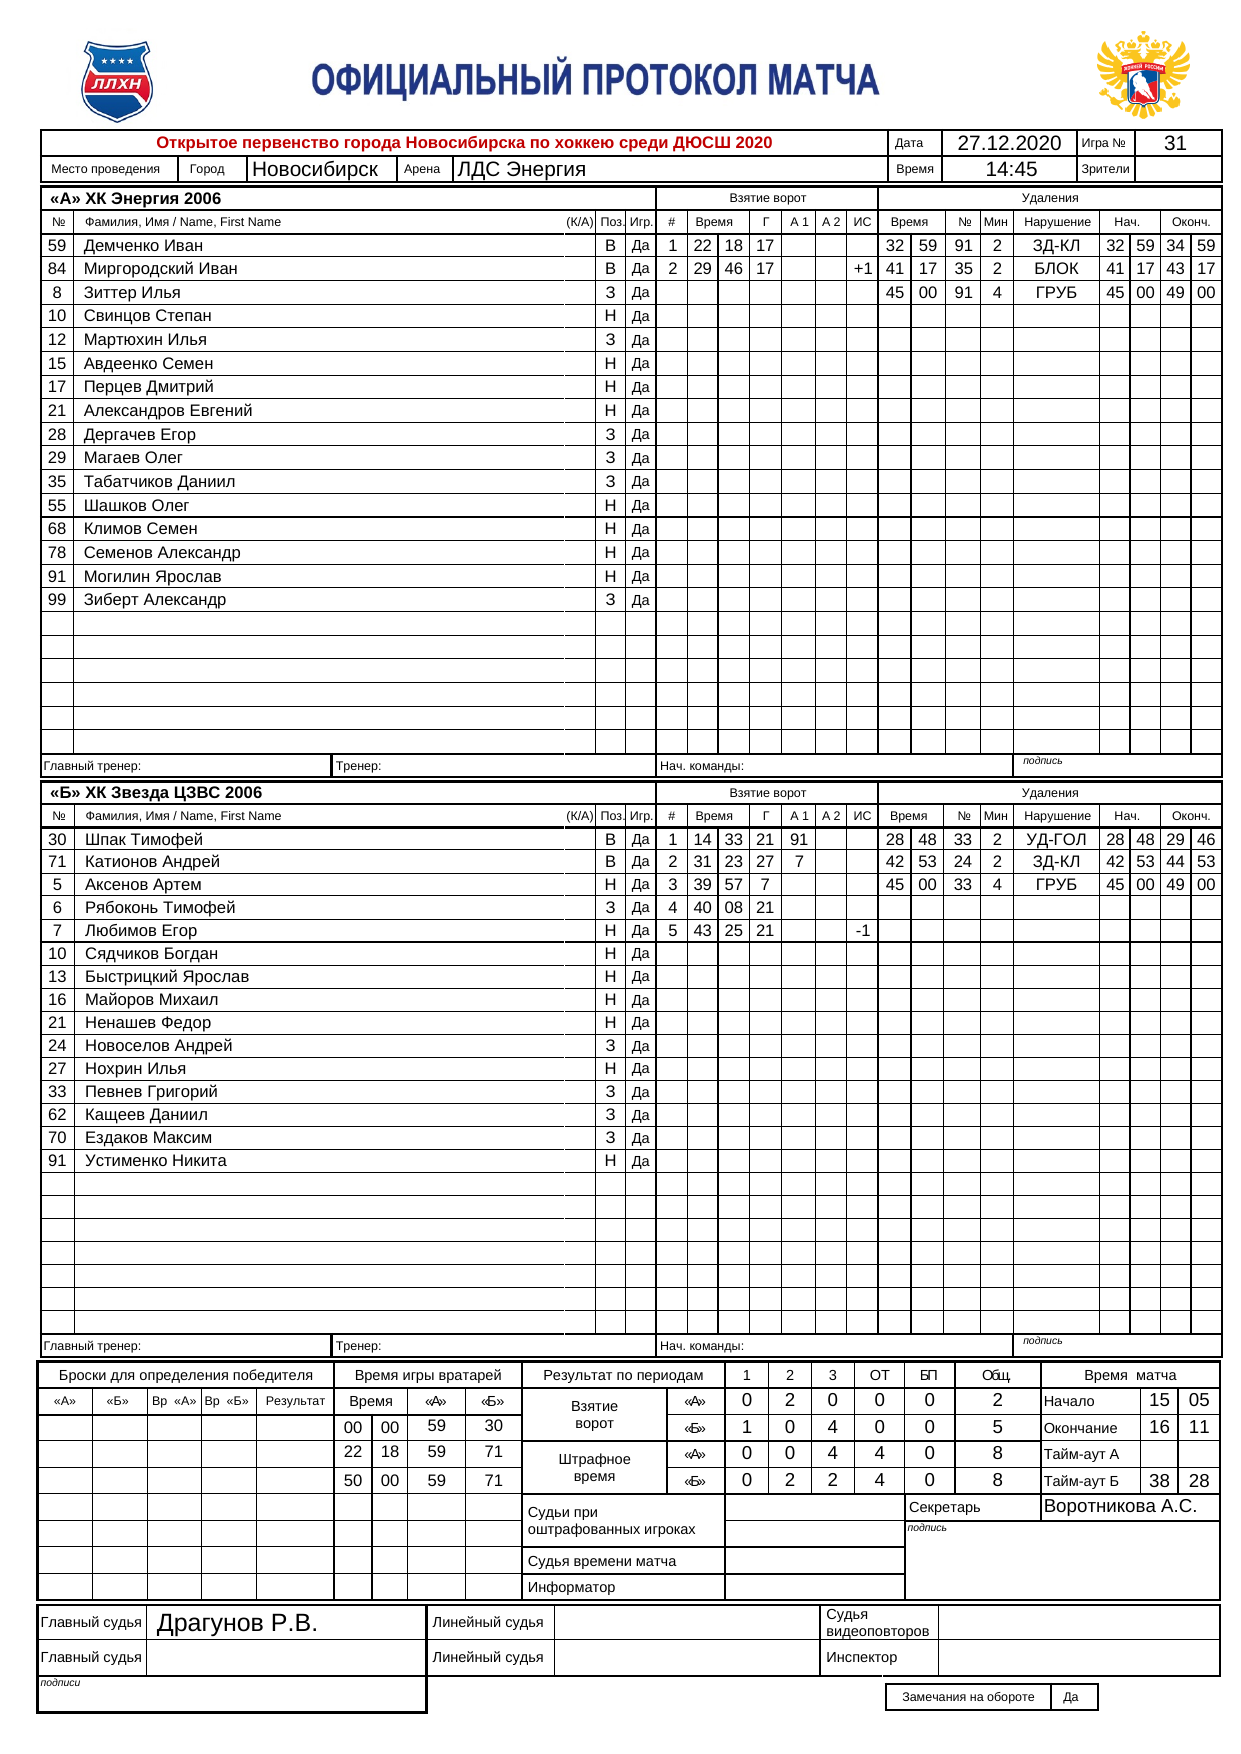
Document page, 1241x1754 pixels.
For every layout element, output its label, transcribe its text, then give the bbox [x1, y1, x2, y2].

table_cell [657, 305, 687, 327]
table_cell [1161, 1288, 1190, 1310]
table_cell [657, 470, 687, 493]
table_cell [1161, 683, 1190, 706]
table_cell 99 [42, 588, 73, 611]
table_cell [1192, 1058, 1221, 1079]
table_cell [1100, 612, 1129, 634]
table_cell +1 [847, 257, 877, 280]
table_cell [847, 1058, 877, 1079]
table_cell [1192, 1150, 1221, 1172]
table_cell [847, 588, 877, 611]
table_cell [1014, 541, 1099, 564]
table_cell [750, 1219, 781, 1241]
table_cell Да [626, 1104, 655, 1126]
table_cell 49 [1161, 874, 1190, 895]
table_cell [944, 1242, 980, 1264]
table_cell [596, 659, 625, 682]
table_cell [75, 1173, 564, 1195]
table_cell [688, 1288, 717, 1310]
table_cell [657, 1219, 687, 1241]
table_cell 91 [946, 235, 980, 256]
table_cell [1131, 399, 1160, 422]
table_cell [688, 328, 717, 351]
table_cell 53 [1131, 850, 1160, 872]
table_cell [944, 943, 980, 964]
table_cell 4 [812, 1415, 854, 1440]
table_cell Судьи при оштрафованных игроках [523, 1495, 724, 1546]
table_cell [657, 541, 687, 564]
table_cell 0 [769, 1415, 811, 1440]
table_cell [688, 1012, 717, 1033]
table_cell 05 [1179, 1389, 1219, 1413]
table_cell [750, 1150, 781, 1172]
table_cell [879, 328, 910, 351]
table_cell Воротникова А.С. [1042, 1495, 1219, 1520]
table_cell [1161, 541, 1190, 564]
table_cell № [946, 211, 980, 233]
table_cell [1100, 920, 1129, 941]
table_cell [847, 612, 877, 634]
table_cell [1161, 896, 1190, 918]
table_cell 00 [1192, 281, 1221, 303]
table_cell [912, 1288, 943, 1310]
table_cell [782, 446, 815, 469]
table_cell [39, 1441, 92, 1467]
table_cell [946, 470, 980, 493]
table_cell В [596, 850, 625, 872]
table_cell Поз. [596, 211, 625, 233]
table_cell Семенов Александр [74, 541, 564, 564]
table_cell [816, 281, 846, 303]
table_cell [816, 352, 846, 374]
table_cell 59 [1192, 235, 1221, 256]
table_cell 40 [688, 896, 717, 918]
table_cell [1014, 1081, 1099, 1103]
table_cell [719, 943, 749, 964]
table_cell Н [596, 1150, 625, 1172]
table_cell [750, 1035, 781, 1057]
table_cell Кащеев Даниил [75, 1104, 564, 1126]
table_cell [946, 612, 980, 634]
table_cell Тренер: [333, 1335, 655, 1356]
table_cell [782, 1058, 815, 1079]
table_cell 41 [1100, 257, 1129, 280]
table_cell [719, 636, 749, 658]
table_cell [42, 1265, 74, 1287]
table_cell [1192, 920, 1221, 941]
table_cell [408, 1494, 465, 1520]
table_cell Вр «А» [148, 1389, 201, 1413]
table_cell А 2 [816, 805, 846, 826]
table_cell [879, 518, 910, 540]
table_cell 91 [42, 565, 73, 587]
table_cell [428, 1677, 882, 1711]
table_cell [1131, 1173, 1160, 1195]
table_cell В [596, 257, 625, 280]
table_cell [944, 966, 980, 987]
table_cell Да [626, 257, 655, 280]
table_cell [565, 1196, 595, 1218]
table_cell [816, 518, 846, 540]
table_cell [719, 989, 749, 1011]
table_cell [847, 399, 877, 422]
table_cell Нач. команды: [657, 755, 1012, 776]
table_cell «Б » [466, 1389, 521, 1413]
table_cell [1100, 1127, 1129, 1149]
table_cell [75, 1265, 564, 1287]
table_cell 18 [719, 235, 749, 256]
table_cell Нач. [1100, 805, 1160, 826]
table_cell [1131, 636, 1160, 658]
table_cell 31 [688, 850, 717, 872]
table_cell [596, 1173, 625, 1195]
table_cell [719, 352, 749, 374]
table_cell [1192, 1104, 1221, 1126]
table_cell [565, 541, 595, 564]
table_cell [981, 1058, 1013, 1079]
table_cell [565, 850, 595, 872]
table_cell [42, 1242, 74, 1264]
table_cell [688, 1219, 717, 1241]
table_cell Да [626, 850, 655, 872]
table_cell 27 [42, 1058, 74, 1079]
table_cell 0 [726, 1442, 768, 1467]
table_cell [816, 896, 846, 918]
table_cell [1131, 494, 1160, 516]
table_cell [1014, 966, 1099, 987]
table_cell Время [335, 1389, 407, 1413]
table_cell [688, 707, 717, 729]
table_cell [782, 565, 815, 587]
table_cell Окончание [1042, 1415, 1140, 1440]
table_cell 42 [1100, 850, 1129, 872]
table_cell [981, 328, 1013, 351]
table_cell [1100, 659, 1129, 682]
table_header Взятие ворот [657, 783, 877, 803]
table_cell З [596, 1127, 625, 1149]
table_cell [879, 966, 910, 987]
table_cell Н [596, 989, 625, 1011]
table_cell [719, 1311, 749, 1333]
table_cell [939, 1640, 1219, 1675]
table_cell 08 [719, 896, 749, 918]
table_cell [1161, 1012, 1190, 1033]
table_cell [719, 1242, 749, 1264]
table_cell [1161, 1104, 1190, 1126]
table_cell 0 [905, 1468, 954, 1493]
table_cell 0 [855, 1389, 904, 1413]
table_cell [1100, 1104, 1129, 1126]
table_cell [750, 1104, 781, 1126]
table_cell [847, 1242, 877, 1264]
table_cell [1161, 399, 1190, 422]
table_cell [912, 896, 943, 918]
table_cell 78 [42, 541, 73, 564]
table_cell [912, 1081, 943, 1103]
table_cell [816, 829, 846, 849]
table_cell [782, 1035, 815, 1057]
table_cell [565, 1127, 595, 1149]
table_cell [981, 1196, 1013, 1218]
table_cell Игр. [626, 805, 655, 826]
table_cell [466, 1521, 521, 1546]
table_cell [147, 1640, 425, 1675]
table_cell Инспектор [821, 1640, 938, 1675]
table_cell [657, 683, 687, 706]
table_cell [912, 683, 945, 706]
table_cell [816, 920, 846, 941]
table_cell [1192, 328, 1221, 351]
table_cell [657, 1311, 687, 1333]
table_cell [719, 707, 749, 729]
table_cell [1131, 966, 1160, 987]
table_cell # [657, 211, 687, 233]
table_cell [596, 1265, 625, 1287]
table_cell [626, 1242, 655, 1264]
table_cell [981, 659, 1013, 682]
table_cell [816, 612, 846, 634]
table_cell 45 [879, 281, 910, 303]
table_cell [1131, 1127, 1160, 1149]
table_cell [657, 494, 687, 516]
table_cell 1 [657, 829, 687, 849]
table_cell [944, 1311, 980, 1333]
table_cell [879, 588, 910, 611]
table_cell [1100, 494, 1129, 516]
table_cell 45 [1100, 874, 1129, 895]
table_cell [782, 541, 815, 564]
table_cell [750, 1265, 781, 1287]
table_cell [816, 636, 846, 658]
table_cell [688, 565, 717, 587]
table_cell 15 [1141, 1389, 1177, 1413]
table_cell [408, 1521, 465, 1546]
table_cell [1161, 518, 1190, 540]
table_cell [719, 328, 749, 351]
table_cell Майоров Михаил [75, 989, 564, 1011]
table_cell [1100, 1242, 1129, 1264]
table_cell [39, 1468, 92, 1493]
table_cell [1131, 423, 1160, 445]
table_cell З [596, 328, 625, 351]
table_cell [565, 376, 595, 398]
table_cell Судья времени матча [523, 1548, 724, 1573]
table_cell [1161, 612, 1190, 634]
table_cell [1014, 470, 1099, 493]
table_cell [565, 636, 595, 658]
table_cell [946, 423, 980, 445]
table_cell В [596, 235, 625, 256]
table_cell 59 [42, 235, 73, 256]
table_cell 1 [657, 235, 687, 256]
table_header Результат по периодам [523, 1363, 724, 1387]
table_cell [1100, 1012, 1129, 1033]
table_cell [782, 1242, 815, 1264]
table_cell 32 [1100, 235, 1129, 256]
table_cell [657, 1265, 687, 1287]
table_cell [1131, 1265, 1160, 1287]
table_cell [719, 1288, 749, 1310]
table_cell [981, 1104, 1013, 1126]
table_cell [981, 565, 1013, 587]
table_cell Да [626, 896, 655, 918]
table_cell [202, 1441, 256, 1467]
table_cell [1131, 352, 1160, 374]
table_cell 45 [879, 874, 910, 895]
table_cell [42, 1196, 74, 1218]
table_cell [1100, 1288, 1129, 1310]
table_cell [879, 1058, 910, 1079]
table_cell [912, 446, 945, 469]
table_cell [688, 1150, 717, 1172]
table_cell [657, 518, 687, 540]
table_cell [1192, 423, 1221, 445]
table_cell [782, 352, 815, 374]
table_cell [946, 376, 980, 398]
table_cell Н [596, 1012, 625, 1033]
table_cell [1192, 494, 1221, 516]
table_cell 5 [956, 1415, 1040, 1440]
table_cell [879, 1219, 910, 1241]
table_cell [912, 376, 945, 398]
table_cell [1100, 565, 1129, 587]
table_cell [1161, 1265, 1190, 1287]
table_cell [847, 636, 877, 658]
table_cell [816, 1104, 846, 1126]
table_cell [719, 1265, 749, 1287]
table_cell [750, 376, 781, 398]
table_cell [750, 612, 781, 634]
table_cell 22 [335, 1441, 371, 1467]
table_cell [565, 920, 595, 941]
table_cell [408, 1574, 465, 1599]
table_cell 2 [956, 1389, 1040, 1413]
table_cell [657, 989, 687, 1011]
table_cell 41 [879, 257, 910, 280]
table_cell [879, 636, 910, 658]
table_cell «А» [668, 1389, 724, 1413]
table_cell З [596, 1081, 625, 1103]
table_cell Штрафное время [523, 1442, 666, 1493]
table_cell [1192, 1311, 1221, 1333]
table_cell [816, 399, 846, 422]
table_cell [816, 1058, 846, 1079]
table_cell [1192, 352, 1221, 374]
table_cell [1192, 565, 1221, 587]
table_cell [847, 423, 877, 445]
table_cell Оконч. [1161, 211, 1221, 233]
table_cell Да [626, 588, 655, 611]
table_cell [688, 1035, 717, 1057]
table_cell [939, 1606, 1219, 1639]
table_cell Перцев Дмитрий [74, 376, 564, 398]
table_cell [912, 989, 943, 1011]
table_cell [847, 1104, 877, 1126]
table_cell [1192, 1196, 1221, 1218]
table_cell [816, 1035, 846, 1057]
table_cell [750, 683, 781, 706]
table_cell [257, 1574, 333, 1599]
table_cell [944, 920, 980, 941]
table_cell Главный тренер: [42, 1335, 330, 1356]
table_cell [816, 683, 846, 706]
table_cell [657, 1035, 687, 1057]
table_cell [626, 707, 655, 729]
table_cell 45 [1100, 281, 1129, 303]
table_cell 00 [912, 281, 945, 303]
table_cell [565, 470, 595, 493]
table_cell [981, 376, 1013, 398]
table_cell Н [596, 399, 625, 422]
table_cell [565, 1242, 595, 1264]
table_cell [879, 612, 910, 634]
table_cell [879, 683, 910, 706]
table_cell [782, 1265, 815, 1287]
table_cell [879, 920, 910, 941]
table_cell Рябоконь Тимофей [75, 896, 564, 918]
table_cell [816, 1288, 846, 1310]
table_header Да [1052, 1685, 1097, 1709]
table_cell [847, 470, 877, 493]
table_cell [1100, 446, 1129, 469]
table_cell [565, 494, 595, 516]
table_cell [1131, 376, 1160, 398]
table_cell [946, 328, 980, 351]
table_cell [565, 943, 595, 964]
table_cell (К/А) [565, 805, 595, 826]
table_cell 71 [42, 850, 74, 872]
table_cell 33 [944, 829, 980, 849]
table_cell [1014, 1311, 1099, 1333]
table_cell [816, 541, 846, 564]
table_cell [1014, 707, 1099, 729]
table_cell 7 [750, 874, 781, 895]
table_cell [1100, 541, 1129, 564]
table_cell [93, 1547, 147, 1573]
table_cell Новосибирск [248, 157, 396, 181]
table_cell [912, 518, 945, 540]
table_cell [1131, 1058, 1160, 1079]
table_cell [42, 659, 73, 682]
table_cell [688, 376, 717, 398]
table_cell [782, 1127, 815, 1149]
table_cell [816, 1173, 846, 1195]
table_cell [912, 1150, 943, 1172]
table_cell [912, 399, 945, 422]
table_cell [1014, 612, 1099, 634]
table_cell [816, 446, 846, 469]
table_cell [750, 518, 781, 540]
table_cell [879, 376, 910, 398]
table_cell [466, 1547, 521, 1573]
table_cell [335, 1494, 371, 1520]
table_cell [782, 518, 815, 540]
table_header Открытое первенство города Новосибирска по хоккею среди ДЮСШ 2020 [42, 131, 887, 155]
table_cell 10 [42, 305, 73, 327]
table_cell [688, 352, 717, 374]
picture [5, 28, 1197, 129]
table_cell [626, 659, 655, 682]
table_cell [688, 399, 717, 422]
table_cell [981, 966, 1013, 987]
table_cell [816, 659, 846, 682]
table_cell Н [596, 1058, 625, 1079]
table_header Броски для определения победителя [39, 1363, 333, 1387]
table_cell 00 [1192, 874, 1221, 895]
table_cell [1014, 494, 1099, 516]
table_cell [1014, 1104, 1099, 1126]
table_cell [565, 612, 595, 634]
table_cell Катионов Андрей [75, 850, 564, 872]
table_cell Авдеенко Семен [74, 352, 564, 374]
table_cell Судья видеоповторов [821, 1606, 938, 1639]
table_cell [879, 730, 910, 753]
table_cell [912, 707, 945, 729]
table_cell [42, 1311, 74, 1333]
table_cell [782, 399, 815, 422]
table_cell 0 [905, 1442, 954, 1467]
table_cell [42, 1288, 74, 1310]
table_cell [596, 1219, 625, 1241]
table_cell Н [596, 494, 625, 516]
table_cell [466, 1494, 521, 1520]
table_cell [981, 1265, 1013, 1287]
table_cell [657, 423, 687, 445]
table_cell [1161, 1035, 1190, 1057]
table_cell [565, 683, 595, 706]
table_cell [782, 1081, 815, 1103]
table_cell 4 [812, 1442, 854, 1467]
table_cell [719, 1104, 749, 1126]
table_cell [373, 1547, 407, 1573]
table_cell ГРУБ [1014, 874, 1099, 895]
table_cell [879, 305, 910, 327]
table_cell [879, 494, 910, 516]
table_cell [1161, 565, 1190, 587]
table_cell [1131, 470, 1160, 493]
table_cell [555, 1606, 819, 1639]
table_cell [879, 446, 910, 469]
table_header 2 [769, 1363, 811, 1387]
table_cell [782, 1150, 815, 1172]
table_cell [1192, 1127, 1221, 1149]
table_cell [879, 1104, 910, 1126]
table_cell [1100, 966, 1129, 987]
table_cell [688, 305, 717, 327]
table_cell З [596, 446, 625, 469]
table_cell [657, 1104, 687, 1126]
table_cell [847, 352, 877, 374]
table_cell [816, 874, 846, 895]
table_cell [816, 235, 846, 256]
table_cell [257, 1521, 333, 1546]
table_cell [847, 1311, 877, 1333]
table_cell [782, 1288, 815, 1310]
table_cell [981, 1311, 1013, 1333]
table_cell # [657, 805, 687, 826]
table_cell 17 [750, 235, 781, 256]
table_cell [688, 1058, 717, 1079]
table_cell [565, 257, 595, 280]
table_cell Линейный судья [428, 1640, 554, 1675]
table_cell [816, 470, 846, 493]
table_cell [816, 989, 846, 1011]
table_cell [657, 446, 687, 469]
table_cell 28 [1100, 829, 1129, 849]
table_cell 23 [719, 850, 749, 872]
table_cell 4 [981, 874, 1013, 895]
table_cell № [42, 211, 73, 233]
table_cell Миргородский Иван [74, 257, 564, 280]
table_header БП [905, 1363, 954, 1387]
table_cell Табатчиков Даниил [74, 470, 564, 493]
table_cell 7 [42, 920, 74, 941]
table_cell [42, 683, 73, 706]
table_cell [74, 612, 564, 634]
table_header 3 [812, 1363, 854, 1387]
table_cell [816, 730, 846, 753]
table_cell [657, 376, 687, 398]
table_cell [565, 1012, 595, 1033]
table_cell [879, 423, 910, 445]
table_cell [981, 1150, 1013, 1172]
table_cell [1192, 1173, 1221, 1195]
table_cell ИС [847, 211, 877, 233]
table_cell [816, 1127, 846, 1149]
table_cell З [596, 588, 625, 611]
table_cell [816, 1150, 846, 1172]
table_cell № [42, 805, 74, 826]
table_cell «А» [408, 1389, 465, 1413]
table_cell [1192, 446, 1221, 469]
table_cell [782, 235, 815, 256]
table_cell [719, 1196, 749, 1218]
table_cell 33 [944, 874, 980, 895]
table_cell [148, 1416, 201, 1440]
table_header Время игры вратарей [335, 1363, 521, 1387]
table_cell [912, 966, 943, 987]
table_cell [750, 494, 781, 516]
table_cell [1131, 565, 1160, 587]
table_cell ГРУБ [1014, 281, 1099, 303]
table_cell 32 [879, 235, 910, 256]
table_cell [1192, 1242, 1221, 1264]
table_cell [1161, 470, 1190, 493]
table_cell «А» [39, 1389, 92, 1413]
table_cell [74, 683, 564, 706]
table_cell [912, 1012, 943, 1033]
table_cell [596, 1311, 625, 1333]
table_cell [555, 1640, 819, 1675]
table_cell [688, 612, 717, 634]
table_cell [912, 328, 945, 351]
table_cell [847, 1196, 877, 1218]
table_cell [847, 730, 877, 753]
table_cell Поз. [596, 805, 625, 826]
table_cell [657, 399, 687, 422]
table_cell [202, 1521, 256, 1546]
table_cell [596, 683, 625, 706]
table_cell [565, 1035, 595, 1057]
table_cell 2 [981, 850, 1013, 872]
table_cell [1131, 305, 1160, 327]
table_cell [1161, 1242, 1190, 1264]
table_cell [565, 874, 595, 895]
table_cell Главный судья [39, 1640, 146, 1675]
table_cell [565, 659, 595, 682]
table_cell [596, 636, 625, 658]
table_cell [981, 1012, 1013, 1033]
table_cell [373, 1494, 407, 1520]
table_cell [944, 1127, 980, 1149]
table_cell [1161, 636, 1190, 658]
table_cell 0 [812, 1389, 854, 1413]
table_cell 17 [42, 376, 73, 398]
table_cell [1192, 541, 1221, 564]
table_cell [657, 1288, 687, 1310]
table_cell Да [626, 829, 655, 849]
table_header Удаления [879, 188, 1221, 209]
table_cell [1014, 423, 1099, 445]
table_cell [657, 281, 687, 303]
table_cell Город [179, 157, 246, 181]
table_cell [719, 1127, 749, 1149]
table_cell [847, 376, 877, 398]
table_cell [1161, 446, 1190, 469]
table_cell [750, 588, 781, 611]
table_cell [750, 352, 781, 374]
table_cell [847, 1288, 877, 1310]
table_cell 8 [956, 1442, 1040, 1467]
table_cell [565, 1288, 595, 1310]
table_cell [1131, 518, 1160, 540]
table_cell [912, 1058, 943, 1079]
table_cell [1161, 1058, 1190, 1079]
table_cell [782, 1196, 815, 1218]
table_cell [879, 1150, 910, 1172]
table_cell [946, 494, 980, 516]
table_cell [750, 659, 781, 682]
table_cell [1192, 1265, 1221, 1287]
table_cell [782, 376, 815, 398]
table_cell 57 [719, 874, 749, 895]
table_cell Да [626, 494, 655, 516]
table_cell [912, 920, 943, 941]
table_cell [719, 966, 749, 987]
table_cell [816, 423, 846, 445]
table_cell [657, 328, 687, 351]
table_cell Время [879, 805, 943, 826]
table_cell [626, 683, 655, 706]
table_cell Да [626, 376, 655, 398]
table_cell [847, 896, 877, 918]
table_cell [847, 683, 877, 706]
table_cell Ездаков Максим [75, 1127, 564, 1149]
table_cell [1161, 305, 1190, 327]
table_cell [596, 1242, 625, 1264]
table_cell [719, 399, 749, 422]
table_cell [719, 494, 749, 516]
table_cell [981, 352, 1013, 374]
table_cell [946, 683, 980, 706]
table_cell [1014, 1058, 1099, 1079]
table_cell 59 [408, 1441, 465, 1467]
table_cell [946, 541, 980, 564]
table_cell [565, 352, 595, 374]
table_cell [879, 943, 910, 964]
table_cell [782, 305, 815, 327]
table_cell [75, 1311, 564, 1333]
table_cell Нарушение [1014, 805, 1099, 826]
table_cell 1 [726, 1415, 768, 1440]
table_cell [847, 1265, 877, 1287]
table_cell Мин [981, 805, 1013, 826]
table_cell 33 [719, 829, 749, 849]
table_cell Да [626, 446, 655, 469]
table_cell [782, 1173, 815, 1195]
table_cell Зрители [1078, 157, 1134, 181]
table_cell [847, 966, 877, 987]
table_cell [148, 1494, 201, 1520]
table_cell [565, 446, 595, 469]
table_cell [1100, 1173, 1129, 1195]
table_cell [596, 1196, 625, 1218]
table_cell [202, 1574, 256, 1599]
table_cell [782, 588, 815, 611]
table_cell [1100, 399, 1129, 422]
table_cell [750, 470, 781, 493]
table_cell 13 [42, 966, 74, 987]
table_cell [688, 636, 717, 658]
table_cell [657, 565, 687, 587]
table_cell [626, 1173, 655, 1195]
table_cell [1131, 588, 1160, 611]
table_cell В [596, 829, 625, 849]
table_cell [688, 1242, 717, 1264]
table_cell [42, 1173, 74, 1195]
table_cell [847, 1127, 877, 1149]
table_cell [847, 235, 877, 256]
table_cell Да [626, 1012, 655, 1033]
table_cell 0 [855, 1415, 904, 1440]
table_cell [688, 494, 717, 516]
table_cell [42, 707, 73, 729]
table_cell [750, 328, 781, 351]
table_cell 3 [657, 874, 687, 895]
table_cell [847, 1012, 877, 1033]
table_cell [879, 399, 910, 422]
table_cell 43 [1161, 257, 1190, 280]
table_cell [408, 1547, 465, 1573]
table_cell [1014, 1127, 1099, 1149]
table_cell [879, 1311, 910, 1333]
table_cell [1014, 1219, 1099, 1241]
table_cell [626, 1196, 655, 1218]
table_cell [1192, 1288, 1221, 1310]
table_cell 2 [769, 1389, 811, 1413]
table_cell [981, 683, 1013, 706]
table_cell [688, 989, 717, 1011]
table_cell [879, 1173, 910, 1195]
table_header ОТ [855, 1363, 904, 1387]
table_cell Быстрицкий Ярослав [75, 966, 564, 987]
table_cell [1131, 446, 1160, 469]
table_cell [981, 730, 1013, 753]
table_cell [1014, 636, 1099, 658]
table_cell [944, 1058, 980, 1079]
table_cell [981, 541, 1013, 564]
table_cell Магаев Олег [74, 446, 564, 469]
table_cell [257, 1468, 333, 1493]
table_cell [565, 707, 595, 729]
table_cell [565, 966, 595, 987]
table_cell Да [626, 1150, 655, 1172]
table_cell [93, 1416, 147, 1440]
table_cell А 1 [782, 805, 815, 826]
table_cell [93, 1574, 147, 1599]
table_cell [1100, 896, 1129, 918]
table_cell [946, 636, 980, 658]
table_cell [565, 1058, 595, 1079]
table_cell [1100, 352, 1129, 374]
table_cell [565, 1311, 595, 1333]
table_cell Драгунов Р.В. [147, 1606, 425, 1639]
table_cell 4 [657, 896, 687, 918]
table_cell [879, 707, 910, 729]
table_cell [719, 1035, 749, 1057]
table_cell Тайм-аут А [1042, 1441, 1140, 1467]
table_cell [944, 1012, 980, 1033]
table_cell [565, 989, 595, 1011]
table_cell Время [688, 805, 749, 826]
table_cell [981, 446, 1013, 469]
table_cell [912, 1311, 943, 1333]
table_cell [816, 1012, 846, 1033]
table_cell [750, 1173, 781, 1195]
table_header Взятие ворот [657, 188, 877, 209]
table_cell [335, 1521, 371, 1546]
table_cell № [944, 805, 980, 826]
table_cell [657, 1173, 687, 1195]
table_cell [1100, 1196, 1129, 1218]
table_header Замечания на обороте [887, 1685, 1050, 1709]
table_cell (К/А) [565, 211, 595, 233]
table_cell 4 [981, 281, 1013, 303]
table_cell [1100, 328, 1129, 351]
table_cell Тренер: [333, 755, 655, 776]
table_cell 42 [879, 850, 910, 872]
table_cell 5 [42, 874, 74, 895]
table_cell ЗД-КЛ [1014, 850, 1099, 872]
table_cell [719, 446, 749, 469]
table_cell [565, 730, 595, 753]
table_cell Певнев Григорий [75, 1081, 564, 1103]
table_header Общ. [956, 1363, 1040, 1387]
table_cell [816, 707, 846, 729]
table_cell [912, 1127, 943, 1149]
table_cell Н [596, 966, 625, 987]
table_cell [565, 1265, 595, 1287]
table_cell [1100, 989, 1129, 1011]
table_cell [257, 1547, 333, 1573]
table_cell [1100, 683, 1129, 706]
table_cell [657, 966, 687, 987]
table_cell [847, 446, 877, 469]
table_cell [847, 1035, 877, 1057]
table_cell [981, 989, 1013, 1011]
table_cell [1014, 588, 1099, 611]
table_cell [782, 328, 815, 351]
table_cell [626, 1311, 655, 1333]
table_cell [42, 730, 73, 753]
table_cell [782, 920, 815, 941]
table_cell 21 [42, 399, 73, 422]
table_cell [75, 1196, 564, 1218]
table_cell [912, 1242, 943, 1264]
table_cell 21 [750, 896, 781, 918]
table_cell [946, 588, 980, 611]
table_cell Главный судья [39, 1606, 146, 1639]
table_cell [981, 1035, 1013, 1057]
table_cell Главный тренер: [42, 755, 330, 776]
table_cell Н [596, 541, 625, 564]
table_cell Могилин Ярослав [74, 565, 564, 587]
table_cell Нохрин Илья [75, 1058, 564, 1079]
table_cell [74, 659, 564, 682]
table_cell [750, 707, 781, 729]
table_cell [565, 423, 595, 445]
table_cell [847, 943, 877, 964]
table_cell [879, 1081, 910, 1103]
table_cell [946, 730, 980, 753]
table_cell Шпак Тимофей [75, 829, 564, 849]
table_cell [1131, 1035, 1160, 1057]
table_cell [657, 1242, 687, 1264]
table_cell [42, 1219, 74, 1241]
table_cell 17 [1131, 257, 1160, 280]
table_cell 00 [373, 1416, 407, 1440]
table_cell [750, 1311, 781, 1333]
table_cell [912, 1173, 943, 1195]
table_cell Г [750, 805, 781, 826]
table_cell [912, 730, 945, 753]
table_cell Линейный судья [428, 1606, 554, 1639]
table_header Удаления [879, 783, 1221, 803]
table_cell [847, 707, 877, 729]
table_cell [879, 989, 910, 1011]
table_cell [719, 565, 749, 587]
table_cell 62 [42, 1104, 74, 1126]
table_cell [1131, 920, 1160, 941]
table_cell 22 [688, 235, 717, 256]
table_cell [688, 683, 717, 706]
table_cell [657, 730, 687, 753]
table_cell [750, 730, 781, 753]
table_cell [202, 1468, 256, 1493]
table_cell 30 [466, 1416, 521, 1440]
table_cell [981, 1081, 1013, 1103]
table_cell [944, 896, 980, 918]
table_cell Да [626, 328, 655, 351]
table_cell 21 [42, 1012, 74, 1033]
table_cell [750, 446, 781, 469]
table_cell [782, 896, 815, 918]
table_cell [1014, 1242, 1099, 1264]
table_cell [565, 281, 595, 303]
table_cell [688, 1104, 717, 1126]
table_cell [688, 281, 717, 303]
table_cell [816, 305, 846, 327]
table_cell [912, 423, 945, 445]
table_cell [750, 1081, 781, 1103]
table_cell [657, 1058, 687, 1079]
table_cell [1192, 943, 1221, 964]
table_cell [688, 423, 717, 445]
table_cell [726, 1575, 904, 1599]
table_cell [782, 494, 815, 516]
table_cell [688, 1196, 717, 1218]
table_cell [719, 659, 749, 682]
table_cell 21 [750, 829, 781, 849]
table_cell [816, 1081, 846, 1103]
table_cell Да [626, 423, 655, 445]
table_cell Н [596, 376, 625, 398]
table_header Дата [889, 131, 941, 155]
table_cell [726, 1521, 904, 1546]
table_cell Климов Семен [74, 518, 564, 540]
table_cell [946, 399, 980, 422]
table_cell 71 [466, 1441, 521, 1467]
table_cell [981, 612, 1013, 634]
table_cell [1192, 470, 1221, 493]
table_cell [1100, 1150, 1129, 1172]
table_cell [688, 446, 717, 469]
table_cell [816, 966, 846, 987]
table_cell [1161, 328, 1190, 351]
table_cell Да [626, 874, 655, 895]
table_cell [1100, 730, 1129, 753]
table_cell [1161, 1173, 1190, 1195]
table_cell [816, 850, 846, 872]
table_cell [750, 281, 781, 303]
table_cell [1014, 989, 1099, 1011]
table_cell [719, 588, 749, 611]
table_cell [750, 1012, 781, 1033]
table_cell [719, 1058, 749, 1079]
table_cell 0 [726, 1389, 768, 1413]
table_cell [847, 541, 877, 564]
table_cell 0 [905, 1389, 954, 1413]
table_cell [912, 305, 945, 327]
table_cell [944, 1173, 980, 1195]
table_cell 17 [750, 257, 781, 280]
table_cell [1131, 1219, 1160, 1241]
table_cell Игр. [626, 211, 655, 233]
table_cell [1014, 1035, 1099, 1057]
table_cell [1100, 1035, 1129, 1057]
table_cell 00 [912, 874, 943, 895]
table_cell 24 [944, 850, 980, 872]
table_cell 16 [42, 989, 74, 1011]
table_cell [847, 281, 877, 303]
table_cell Аксенов Артем [75, 874, 564, 895]
table_cell [981, 518, 1013, 540]
table_cell [912, 565, 945, 587]
table_cell [750, 399, 781, 422]
table_cell [847, 874, 877, 895]
table_cell [719, 470, 749, 493]
table_cell [782, 612, 815, 634]
table_cell [657, 588, 687, 611]
table_cell [981, 1173, 1013, 1195]
table_cell [847, 305, 877, 327]
table_cell 16 [1141, 1415, 1177, 1440]
table_header 31 [1136, 131, 1221, 155]
table_cell [1131, 1288, 1160, 1310]
table_cell [42, 636, 73, 658]
table_cell [1161, 1311, 1190, 1333]
table_cell Взятие ворот [523, 1389, 666, 1440]
table_cell Результат [257, 1389, 333, 1413]
table_cell [782, 470, 815, 493]
table_cell Нарушение [1014, 211, 1099, 233]
table_cell Да [626, 1058, 655, 1079]
table_cell 17 [912, 257, 945, 280]
table_cell [847, 565, 877, 587]
table_cell Свинцов Степан [74, 305, 564, 327]
table_cell 0 [905, 1415, 954, 1440]
table_cell [373, 1574, 407, 1599]
table_cell 43 [688, 920, 717, 941]
table_cell [1161, 376, 1190, 398]
table_cell [565, 328, 595, 351]
table_cell [782, 1104, 815, 1126]
table_cell [750, 636, 781, 658]
table_cell [1099, 1682, 1220, 1711]
table_cell [719, 1173, 749, 1195]
table_cell [688, 588, 717, 611]
table_cell 70 [42, 1127, 74, 1149]
table_cell [879, 1127, 910, 1149]
table_cell [719, 612, 749, 634]
table_cell 39 [688, 874, 717, 895]
table_cell [782, 257, 815, 280]
table_cell [257, 1494, 333, 1520]
table_cell Н [596, 565, 625, 587]
table_cell [946, 446, 980, 469]
table_cell 4 [855, 1442, 904, 1467]
table_header 1 [726, 1363, 768, 1387]
table_cell [1141, 1441, 1177, 1467]
table_cell 59 [408, 1468, 465, 1493]
table_cell Фамилия, Имя / Name, First Name [74, 211, 565, 233]
table_cell [816, 376, 846, 398]
table_cell 5 [657, 920, 687, 941]
table_cell [148, 1441, 201, 1467]
table_cell [657, 707, 687, 729]
table_cell [148, 1468, 201, 1493]
table_cell Нач. команды: [657, 1335, 1012, 1356]
table_cell Тайм-аут Б [1042, 1468, 1140, 1493]
table_cell [944, 1219, 980, 1241]
table_cell [912, 659, 945, 682]
table_cell [847, 659, 877, 682]
table_cell [1161, 1127, 1190, 1149]
table_cell [1131, 328, 1160, 351]
table_cell [626, 1219, 655, 1241]
table_cell Любимов Егор [75, 920, 564, 941]
table_cell 34 [1161, 235, 1190, 256]
table_cell [944, 1288, 980, 1310]
table_cell Да [626, 1035, 655, 1057]
table_cell Да [626, 518, 655, 540]
table_cell [750, 966, 781, 987]
table_cell Время [889, 157, 941, 181]
table_cell Зиттер Илья [74, 281, 564, 303]
table_cell 7 [782, 850, 815, 872]
table_cell Да [626, 470, 655, 493]
table_cell [1100, 707, 1129, 729]
table_cell [782, 730, 815, 753]
table_cell [981, 423, 1013, 445]
table_cell [912, 1219, 943, 1241]
table_cell [879, 659, 910, 682]
table_cell [1192, 896, 1221, 918]
table_cell Да [626, 399, 655, 422]
table_cell Да [626, 1127, 655, 1149]
table_cell 0 [769, 1442, 811, 1467]
table_cell [1192, 1219, 1221, 1241]
table_cell [1100, 305, 1129, 327]
table_cell [719, 683, 749, 706]
table_cell [1192, 730, 1221, 753]
table_cell [688, 1127, 717, 1149]
table_cell [626, 1288, 655, 1310]
table_cell [981, 636, 1013, 658]
table_cell Фамилия, Имя / Name, First Name [75, 805, 565, 826]
table_cell [1014, 352, 1099, 374]
table_cell [879, 565, 910, 587]
table_cell [879, 1288, 910, 1310]
table_cell [596, 612, 625, 634]
table_header 27.12.2020 [943, 131, 1076, 155]
table_cell [879, 896, 910, 918]
table_cell Информатор [523, 1575, 724, 1599]
table_cell 00 [335, 1416, 371, 1440]
table_cell Н [596, 874, 625, 895]
table_cell 4 [855, 1468, 904, 1493]
table_cell [782, 636, 815, 658]
table_cell ЛДС Энергия [454, 157, 887, 181]
table_cell [1014, 1265, 1099, 1287]
table_cell [596, 707, 625, 729]
table_cell [565, 1081, 595, 1103]
table_cell 00 [373, 1468, 407, 1493]
table_cell [719, 518, 749, 540]
table_cell Да [626, 1081, 655, 1103]
table_cell [981, 920, 1013, 941]
table_cell [1014, 896, 1099, 918]
table_cell [93, 1468, 147, 1493]
table_cell [1131, 1081, 1160, 1103]
table_cell [1179, 1441, 1219, 1467]
table_cell [1192, 1035, 1221, 1057]
table_cell [750, 989, 781, 1011]
table_cell [719, 1012, 749, 1033]
table_cell [1161, 1081, 1190, 1103]
table_cell [1014, 1288, 1099, 1310]
table_cell 28 [879, 829, 910, 849]
table_cell 8 [956, 1468, 1040, 1493]
table_cell 21 [750, 920, 781, 941]
table_cell [816, 257, 846, 280]
table_cell [1192, 636, 1221, 658]
table_cell [912, 636, 945, 658]
table_cell УД-ГОЛ [1014, 829, 1099, 849]
table_cell 53 [1192, 850, 1221, 872]
table_cell 29 [1161, 829, 1190, 849]
table_cell [657, 659, 687, 682]
table_cell [782, 423, 815, 445]
table_cell [719, 281, 749, 303]
table_cell [879, 541, 910, 564]
table_cell 8 [42, 281, 73, 303]
table_cell Да [626, 352, 655, 374]
table_cell [1100, 1081, 1129, 1103]
table_cell подпись [1014, 1335, 1221, 1356]
table_cell [657, 1012, 687, 1033]
table_cell [1131, 1242, 1160, 1264]
table_cell Да [626, 565, 655, 587]
table_cell [1014, 518, 1099, 540]
table_cell 50 [335, 1468, 371, 1493]
table_header «А» ХК Энергия 2006 [42, 188, 655, 209]
table_cell [816, 1196, 846, 1218]
table_cell Да [626, 989, 655, 1011]
table_cell З [596, 1104, 625, 1126]
table_cell [1161, 943, 1190, 964]
table_cell [1161, 1150, 1190, 1172]
table_cell БЛОК [1014, 257, 1099, 280]
table_cell [93, 1521, 147, 1546]
table_cell 84 [42, 257, 73, 280]
table_cell [1014, 1150, 1099, 1172]
table_cell «Б» [668, 1468, 724, 1493]
table_cell [565, 588, 595, 611]
table_cell Мартюхин Илья [74, 328, 564, 351]
table_cell Да [626, 920, 655, 941]
table_cell [596, 1288, 625, 1310]
table_cell [657, 636, 687, 658]
table_cell [39, 1547, 92, 1573]
table_cell [148, 1547, 201, 1573]
table_cell [719, 305, 749, 327]
table_cell [750, 943, 781, 964]
table_header Время матча [1042, 1363, 1219, 1387]
table_cell [1192, 1012, 1221, 1033]
table_cell 29 [688, 257, 717, 280]
table_cell [1014, 1012, 1099, 1033]
table_cell «Б» [668, 1415, 724, 1440]
table_cell 29 [42, 446, 73, 469]
table_cell [847, 1173, 877, 1195]
table_cell Устименко Никита [75, 1150, 564, 1172]
table_cell [657, 1127, 687, 1149]
table_cell [1131, 1150, 1160, 1172]
table_cell [1161, 494, 1190, 516]
table_cell [1192, 588, 1221, 611]
table_cell [148, 1574, 201, 1599]
table_cell 00 [1131, 874, 1160, 895]
table_cell [1136, 157, 1221, 181]
table_cell 28 [42, 423, 73, 445]
table_cell [981, 1219, 1013, 1241]
table_cell [750, 423, 781, 445]
table_cell Да [626, 305, 655, 327]
table_cell [93, 1441, 147, 1467]
table_cell Н [596, 352, 625, 374]
table_cell [39, 1574, 92, 1599]
table_cell «Б» [93, 1389, 147, 1413]
table_cell [847, 989, 877, 1011]
table_cell [944, 1196, 980, 1218]
table_cell 35 [42, 470, 73, 493]
table_cell [93, 1494, 147, 1520]
table_cell [565, 518, 595, 540]
table_cell А 1 [782, 211, 815, 233]
table_cell [946, 659, 980, 682]
table_cell 48 [1131, 829, 1160, 849]
table_cell 27 [750, 850, 781, 872]
table_cell [42, 612, 73, 634]
table_cell [750, 565, 781, 587]
table_cell [981, 1242, 1013, 1264]
table_cell [782, 683, 815, 706]
table_cell 48 [912, 829, 943, 849]
table_cell Время [879, 211, 945, 233]
table_cell [750, 1058, 781, 1079]
table_cell [657, 352, 687, 374]
table_cell [1131, 943, 1160, 964]
table_cell [1192, 659, 1221, 682]
table_cell [626, 730, 655, 753]
table_cell [466, 1574, 521, 1599]
table_cell [688, 1081, 717, 1103]
table_cell [719, 541, 749, 564]
table_cell Да [626, 541, 655, 564]
table_cell [816, 1219, 846, 1241]
table_cell [688, 518, 717, 540]
table_cell [1014, 659, 1099, 682]
table_cell подпись [1014, 755, 1221, 776]
table_cell [565, 565, 595, 587]
table_cell [1192, 683, 1221, 706]
table_cell [1100, 1265, 1129, 1287]
table_cell 2 [981, 235, 1013, 256]
table_cell [148, 1521, 201, 1546]
table_cell [944, 1104, 980, 1126]
table_cell [1131, 659, 1160, 682]
table_cell Н [596, 943, 625, 964]
table_cell [657, 612, 687, 634]
table_cell [1100, 588, 1129, 611]
table_cell [912, 352, 945, 374]
table_cell 46 [719, 257, 749, 280]
table_cell [847, 829, 877, 849]
table_cell 91 [42, 1150, 74, 1172]
table_cell З [596, 470, 625, 493]
table_cell [944, 989, 980, 1011]
table_cell [1161, 707, 1190, 729]
table_cell 71 [466, 1468, 521, 1493]
table_cell [944, 1150, 980, 1172]
table_cell -1 [847, 920, 877, 941]
table_cell [847, 1081, 877, 1103]
table_cell Нач. [1100, 211, 1160, 233]
table_cell [74, 730, 564, 753]
table_cell [1131, 1104, 1160, 1126]
table_cell [688, 730, 717, 753]
table_cell Н [596, 518, 625, 540]
table_cell [657, 1196, 687, 1218]
table_cell [782, 707, 815, 729]
table_cell [782, 1219, 815, 1241]
table_cell [981, 305, 1013, 327]
table_cell [946, 352, 980, 374]
table_cell [39, 1521, 92, 1546]
table_cell [981, 896, 1013, 918]
table_cell [596, 730, 625, 753]
table_cell [879, 1242, 910, 1264]
table_cell 59 [408, 1416, 465, 1440]
table_cell Мин [981, 211, 1013, 233]
table_cell 35 [946, 257, 980, 280]
table_cell [719, 376, 749, 398]
table_cell [1100, 636, 1129, 658]
table_cell 2 [657, 850, 687, 872]
table_cell [1192, 966, 1221, 987]
table_cell 46 [1192, 829, 1221, 849]
table_cell 11 [1179, 1415, 1219, 1440]
table_cell [946, 707, 980, 729]
table_cell 2 [981, 257, 1013, 280]
table_cell 33 [42, 1081, 74, 1103]
table_cell [816, 588, 846, 611]
table_cell 10 [42, 943, 74, 964]
table_cell [816, 1311, 846, 1333]
table_cell [202, 1416, 256, 1440]
table_cell [1192, 518, 1221, 540]
table_cell [816, 494, 846, 516]
table_cell [981, 494, 1013, 516]
table_cell [74, 707, 564, 729]
table_cell [912, 588, 945, 611]
table_cell [726, 1495, 904, 1520]
table_header Игра № [1078, 131, 1134, 155]
table_cell 44 [1161, 850, 1190, 872]
table_cell [1100, 1219, 1129, 1241]
table_cell [688, 943, 717, 964]
table_cell 91 [782, 829, 815, 849]
table_cell [1014, 305, 1099, 327]
table_cell [1131, 1012, 1160, 1033]
table_cell [847, 494, 877, 516]
table_cell [750, 305, 781, 327]
table_cell [912, 470, 945, 493]
table_cell [912, 1035, 943, 1057]
table_cell [912, 612, 945, 634]
table_cell [719, 423, 749, 445]
table_cell [1100, 518, 1129, 540]
table_cell Да [626, 281, 655, 303]
table_cell «А» [668, 1442, 724, 1467]
table_header «Б» ХК Звезда ЦЗВС 2006 [42, 783, 655, 803]
table_cell 28 [1179, 1468, 1219, 1493]
table_cell [1192, 376, 1221, 398]
table_cell [1161, 1196, 1190, 1218]
table_cell [1014, 1173, 1099, 1195]
table_cell Вр «Б» [202, 1389, 256, 1413]
table_cell [202, 1494, 256, 1520]
table_cell [750, 1242, 781, 1264]
table_cell [39, 1494, 92, 1520]
table_cell Дергачев Егор [74, 423, 564, 445]
table_cell [782, 1311, 815, 1333]
table_cell [75, 1219, 564, 1241]
table_cell [912, 943, 943, 964]
table_cell [1161, 1219, 1190, 1241]
table_cell Сядчиков Богдан [75, 943, 564, 964]
table_cell [1131, 707, 1160, 729]
table_cell [944, 1081, 980, 1103]
table_cell [565, 399, 595, 422]
table_cell [782, 943, 815, 964]
table_cell 53 [912, 850, 943, 872]
table_cell 2 [981, 829, 1013, 849]
table_cell 14:45 [943, 157, 1076, 181]
table_cell подписи [39, 1677, 425, 1711]
table_cell [981, 588, 1013, 611]
table_cell [565, 305, 595, 327]
table_cell [816, 565, 846, 587]
table_cell [816, 1265, 846, 1287]
table_cell [1131, 1311, 1160, 1333]
table_cell [1131, 730, 1160, 753]
table_cell Демченко Иван [74, 235, 564, 256]
table_cell [657, 1150, 687, 1172]
table_cell [883, 1677, 1220, 1681]
table_cell [1192, 1081, 1221, 1103]
table_cell Место проведения [42, 157, 177, 181]
table_cell Ненашев Федор [75, 1012, 564, 1033]
table_cell 59 [912, 235, 945, 256]
table_cell [1131, 896, 1160, 918]
table_cell 30 [42, 829, 74, 849]
table_cell [565, 829, 595, 849]
table_cell [1161, 659, 1190, 682]
table_cell [847, 1150, 877, 1172]
table_cell [1131, 683, 1160, 706]
table_cell [912, 541, 945, 564]
table_cell [1100, 376, 1129, 398]
table_cell [719, 1081, 749, 1103]
table_cell 68 [42, 518, 73, 540]
table_cell 6 [42, 896, 74, 918]
table_cell [1100, 1311, 1129, 1333]
table_cell [847, 518, 877, 540]
table_cell [1192, 989, 1221, 1011]
table_cell [912, 494, 945, 516]
table_cell [981, 399, 1013, 422]
table_cell Арена [398, 157, 452, 181]
table_cell З [596, 281, 625, 303]
table_cell [1192, 305, 1221, 327]
table_cell [1131, 1196, 1160, 1218]
table_cell [1161, 989, 1190, 1011]
table_cell Н [596, 305, 625, 327]
table_cell [688, 1265, 717, 1287]
table_cell Время [688, 211, 749, 233]
table_cell Зиберт Александр [74, 588, 564, 611]
table_cell [1100, 470, 1129, 493]
table_cell [944, 1035, 980, 1057]
table_cell 2 [812, 1468, 854, 1493]
table_cell 38 [1141, 1468, 1177, 1493]
table_cell Н [596, 920, 625, 941]
table_cell [1192, 612, 1221, 634]
table_cell [688, 1311, 717, 1333]
table_cell [1161, 423, 1190, 445]
table_cell [847, 1219, 877, 1241]
table_cell [782, 659, 815, 682]
table_cell [946, 518, 980, 540]
table_cell ЗД-КЛ [1014, 235, 1099, 256]
table_cell З [596, 1035, 625, 1057]
table_cell [750, 1127, 781, 1149]
table_cell [626, 1265, 655, 1287]
table_cell [782, 966, 815, 987]
table_cell [1131, 541, 1160, 564]
table_cell [1014, 446, 1099, 469]
table_cell Да [626, 966, 655, 987]
table_cell [688, 541, 717, 564]
table_cell [879, 1035, 910, 1057]
table_cell [782, 1012, 815, 1033]
table_cell [981, 943, 1013, 964]
table_cell Шашков Олег [74, 494, 564, 516]
table_cell [74, 636, 564, 658]
table_cell [657, 1081, 687, 1103]
table_cell [719, 730, 749, 753]
table_cell 24 [42, 1035, 74, 1057]
table_cell [373, 1521, 407, 1546]
table_cell [981, 1127, 1013, 1149]
table_cell [750, 1288, 781, 1310]
table_cell [1161, 352, 1190, 374]
table_cell [816, 328, 846, 351]
table_cell [565, 1173, 595, 1195]
table_cell [782, 281, 815, 303]
table_cell [688, 659, 717, 682]
table_cell [782, 874, 815, 895]
table_cell [1161, 588, 1190, 611]
table_cell [981, 707, 1013, 729]
table_cell [981, 470, 1013, 493]
table_cell [75, 1242, 564, 1264]
table_cell [719, 1150, 749, 1172]
table_cell [565, 1104, 595, 1126]
table_cell [1161, 920, 1190, 941]
table_cell 2 [657, 257, 687, 280]
table_cell З [596, 423, 625, 445]
table_cell 0 [726, 1468, 768, 1493]
table_cell [1131, 989, 1160, 1011]
table_cell [750, 541, 781, 564]
table_cell [688, 966, 717, 987]
table_cell [75, 1288, 564, 1310]
table_cell [39, 1416, 92, 1440]
table_cell [688, 1173, 717, 1195]
table_cell [1100, 1058, 1129, 1079]
table_cell [565, 1150, 595, 1172]
table_cell 18 [373, 1441, 407, 1467]
table_cell [719, 1219, 749, 1241]
table_cell [912, 1104, 943, 1126]
table_cell [1131, 612, 1160, 634]
table_cell Новоселов Андрей [75, 1035, 564, 1057]
table_cell [565, 896, 595, 918]
table_cell [626, 636, 655, 658]
table_cell [1192, 399, 1221, 422]
table_cell 15 [42, 352, 73, 374]
table_cell Начало [1042, 1389, 1140, 1413]
table_cell [1014, 920, 1099, 941]
table_cell [565, 1219, 595, 1241]
table_cell [1014, 683, 1099, 706]
table_cell Александров Евгений [74, 399, 564, 422]
table_cell [1100, 943, 1129, 964]
table_cell [1014, 399, 1099, 422]
table_cell Да [626, 943, 655, 964]
table_cell [912, 1196, 943, 1218]
table_cell [847, 850, 877, 872]
table_cell [626, 612, 655, 634]
table_cell ИС [847, 805, 877, 826]
table_cell [879, 1196, 910, 1218]
table_cell [1014, 730, 1099, 753]
table_cell [750, 1196, 781, 1218]
table_cell [816, 943, 846, 964]
table_cell 12 [42, 328, 73, 351]
table_cell Секретарь [906, 1495, 1040, 1520]
table_cell [1161, 730, 1190, 753]
table_cell [816, 1242, 846, 1264]
table_cell [1014, 376, 1099, 398]
table_cell 49 [1161, 281, 1190, 303]
table_cell [335, 1547, 371, 1573]
table_cell [257, 1416, 333, 1440]
table_cell [1014, 328, 1099, 351]
table_cell [946, 305, 980, 327]
table_cell [981, 1288, 1013, 1310]
table_cell 91 [946, 281, 980, 303]
table_cell 59 [1131, 235, 1160, 256]
table_cell [1014, 565, 1099, 587]
table_cell [202, 1547, 256, 1573]
table_cell 2 [769, 1468, 811, 1493]
table_cell [1014, 1196, 1099, 1218]
table_cell 00 [1131, 281, 1160, 303]
table_cell З [596, 896, 625, 918]
table_cell [335, 1574, 371, 1599]
table_cell [912, 1265, 943, 1287]
table_cell [657, 943, 687, 964]
table_cell [946, 565, 980, 587]
table_cell [879, 1012, 910, 1033]
table_cell [847, 328, 877, 351]
table_cell А 2 [816, 211, 846, 233]
table_cell 55 [42, 494, 73, 516]
table_cell 17 [1192, 257, 1221, 280]
table_cell подпись [906, 1522, 1219, 1599]
table_cell Да [626, 235, 655, 256]
table_cell [1192, 707, 1221, 729]
table_cell [565, 235, 595, 256]
table_cell [726, 1548, 904, 1573]
table_cell 25 [719, 920, 749, 941]
table_cell Г [750, 211, 781, 233]
table_cell [782, 989, 815, 1011]
table_cell [879, 352, 910, 374]
table_cell 14 [688, 829, 717, 849]
table_cell [257, 1441, 333, 1467]
table_cell [879, 1265, 910, 1287]
table_cell [1014, 943, 1099, 964]
table_cell [688, 470, 717, 493]
table_cell [944, 1265, 980, 1287]
table_cell [1100, 423, 1129, 445]
table_cell [1161, 966, 1190, 987]
table_cell [879, 470, 910, 493]
table_cell Оконч. [1161, 805, 1221, 826]
